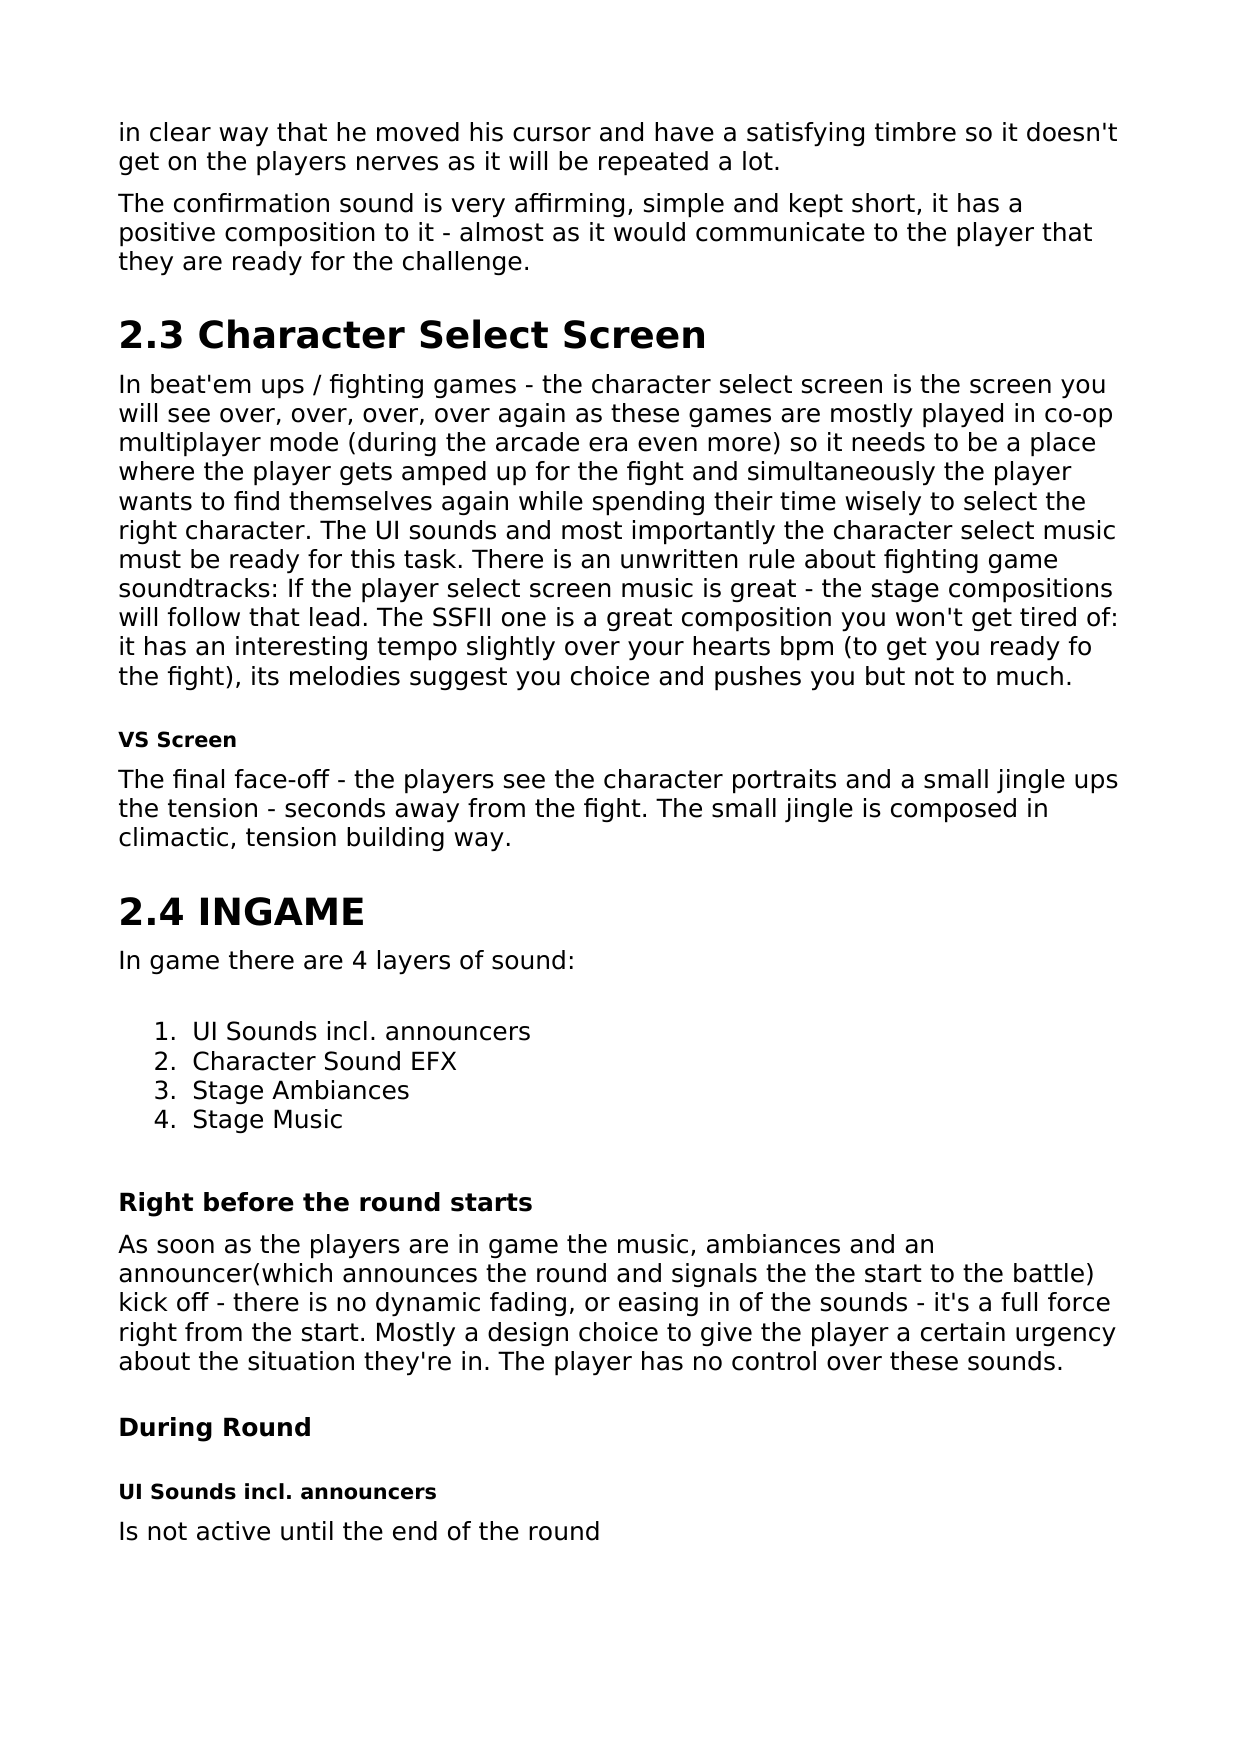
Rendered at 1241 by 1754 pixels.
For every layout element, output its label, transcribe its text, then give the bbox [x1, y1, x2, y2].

subtitle 2.3 Character Select Screen [118, 314, 1122, 358]
text The final face-off - the players see the character portraits and a small jingle ups the tension - seconds away from the fight. The small jingle is composed in climactic, tension building way. [118, 765, 1122, 853]
text As soon as the players are in game the music, ambiances and an announcer(which announces the round and signals the the start to the battle) kick off - there is no dynamic fading, or easing in of the sounds - it's a full force right from the start. Mostly a design choice to give the player a certain urgency about the situation they're in. The player has no control over these sounds. [118, 1230, 1122, 1376]
list Stage Music [177, 1105, 1122, 1134]
list Character Sound EFX [177, 1047, 1122, 1076]
subtitle 2.4 INGAME [118, 890, 1122, 934]
text Is not active until the end of the round [118, 1517, 1122, 1546]
subtitle Right before the round starts [118, 1189, 1122, 1218]
text The confirmation sound is very affirming, simple and kept short, it has a positive composition to it - almost as it would communicate to the player that they are ready for the challenge. [118, 189, 1122, 276]
list UI Sounds incl. announcers [177, 1017, 1122, 1047]
list Stage Ambiances [177, 1076, 1122, 1105]
subtitle UI Sounds incl. announcers [118, 1480, 1122, 1504]
text In game there are 4 layers of sound: [118, 946, 1122, 976]
text In beat'em ups / fighting games - the character select screen is the screen you will see over, over, over, over again as these games are mostly played in co-op multiplayer mode (during the arcade era even more) so it needs to be a place where the player gets amped up for the fight and simultaneously the player wants to find themselves again while spending their time wisely to select the right character. The UI sounds and most importantly the character select music must be ready for this task. There is an unwritten rule about fighting game soundtracks: If the player select screen music is great - the stage compositions will follow that lead. The SSFII one is a great composition you won't get tired of: it has an interesting tempo slightly over your hearts bpm (to get you ready fo the fight), its melodies suggest you choice and pushes you but not to much. [118, 370, 1122, 691]
subtitle VS Screen [118, 728, 1122, 753]
text in clear way that he moved his cursor and have a satisfying timbre so it doesn't get on the players nerves as it will be repeated a lot. [118, 118, 1122, 176]
subtitle During Round [118, 1414, 1122, 1443]
